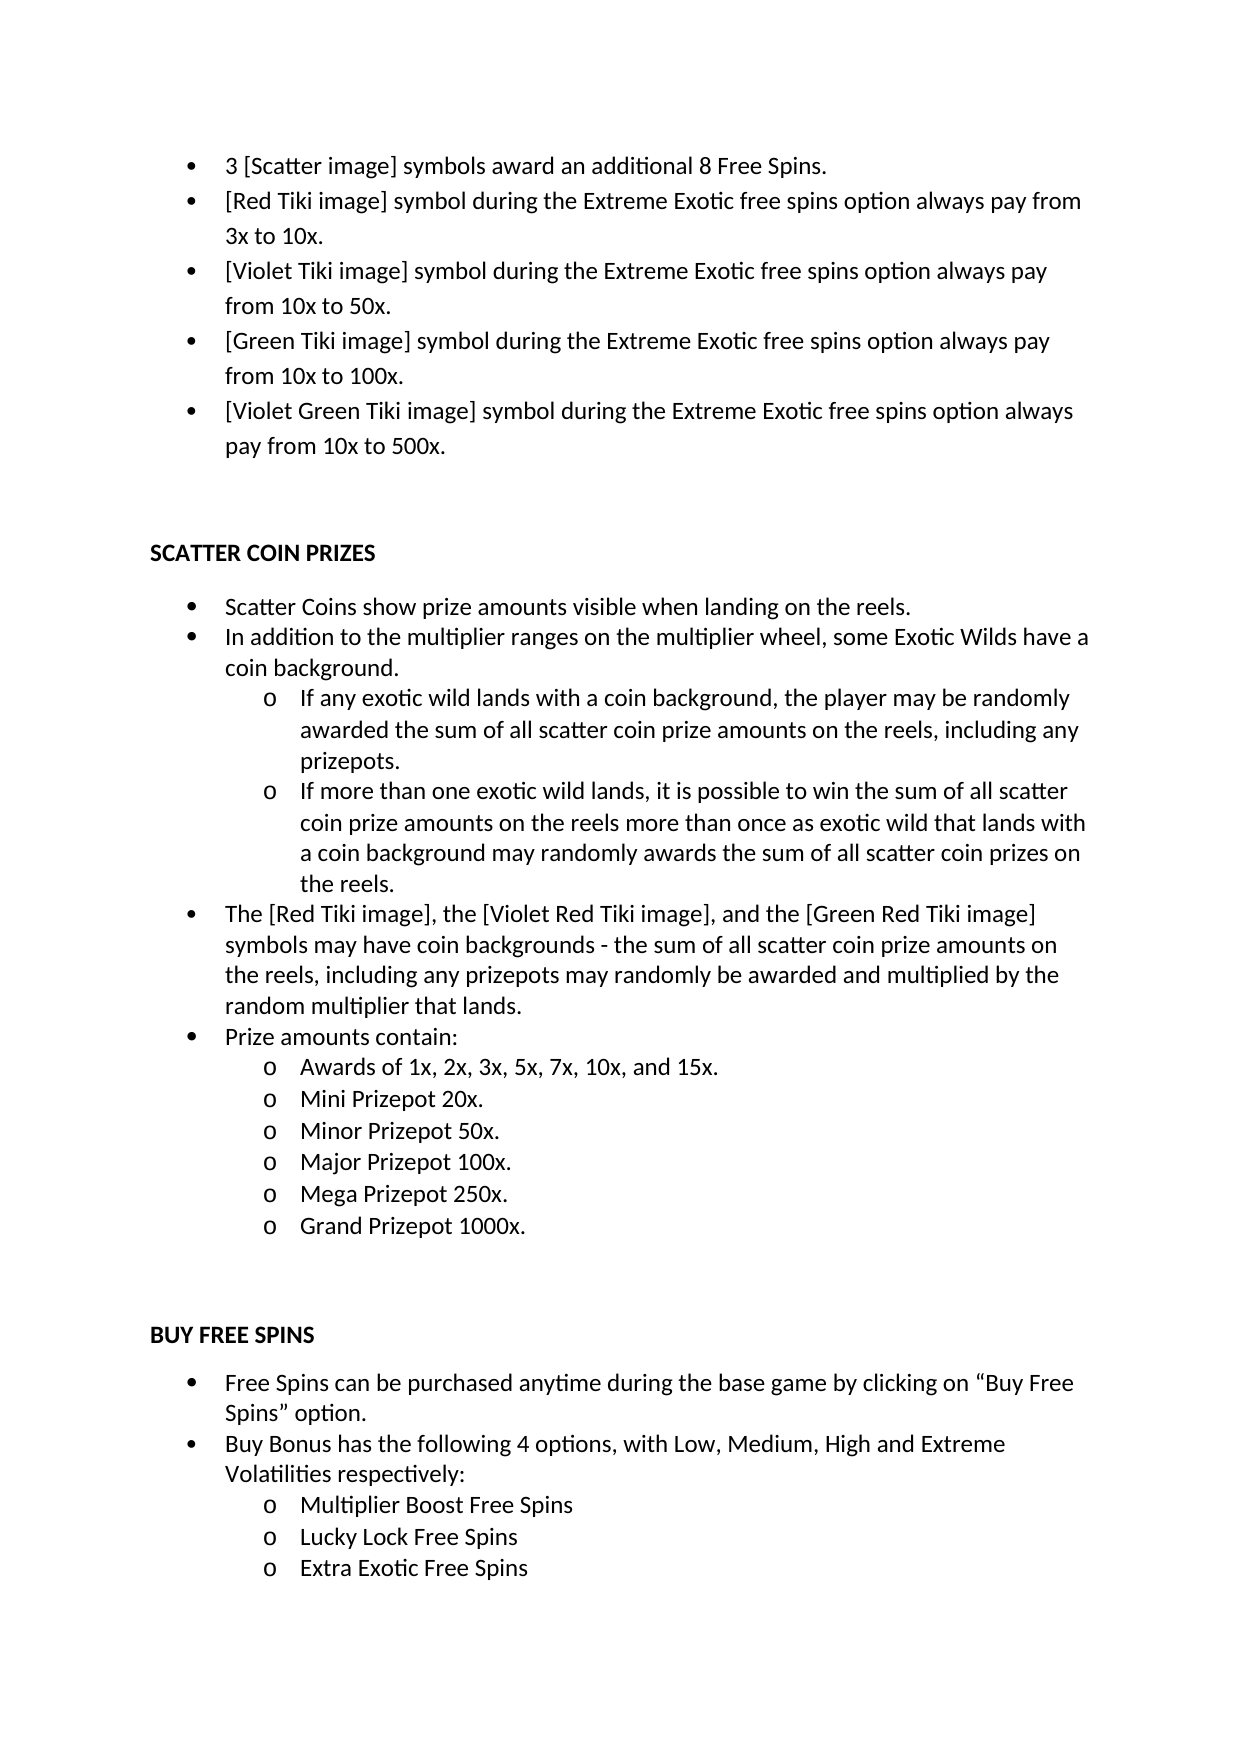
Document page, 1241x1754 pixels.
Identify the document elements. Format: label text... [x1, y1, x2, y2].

list Major Prizepot 100x. [262, 1147, 1090, 1178]
list 3 [Scatter image] symbols award an additional 8 Free Spins. [187, 150, 1090, 181]
list If any exotic wild lands with a coin background, the player may be randomly awarded the sum of all scatter coin prize amounts on the reels, including any prizepots. [262, 682, 1090, 775]
list Lucky Lock Free Spins [262, 1521, 1090, 1552]
list Mini Prizepot 20x. [262, 1083, 1090, 1115]
list Minor Prizepot 50x. [262, 1115, 1090, 1147]
subtitle SCATTER COIN PRIZES [150, 537, 1090, 568]
list Buy Bonus has the following 4 options, with Low, Medium, High and Extreme Volatilities respectively: [187, 1428, 1090, 1489]
list Grand Prizepot 1000x. [262, 1210, 1090, 1242]
list [Violet Green Tiki image] symbol during the Extreme Exotic free spins option always pay from 10x to 500x. [187, 395, 1090, 461]
list Extra Exotic Free Spins [262, 1552, 1090, 1584]
list [Red Tiki image] symbol during the Extreme Exotic free spins option always pay from 3x to 10x. [187, 185, 1090, 251]
list Prize amounts contain: [187, 1021, 1090, 1051]
list [Green Tiki image] symbol during the Extreme Exotic free spins option always pay from 10x to 100x. [187, 325, 1090, 391]
list Awards of 1x, 2x, 3x, 5x, 7x, 10x, and 15x. [262, 1051, 1090, 1083]
list The [Red Tiki image], the [Violet Red Tiki image], and the [Green Red Tiki image] symbols may have coin backgrounds - the sum of all scatter coin prize amounts on the reels, including any prizepots may randomly be awarded and multiplied by the random multiplier that lands. [187, 899, 1090, 1021]
list Mega Prizepot 250x. [262, 1178, 1090, 1210]
list Multiplier Boost Free Spins [262, 1489, 1090, 1521]
list Free Spins can be purchased anytime during the base game by clicking on “Buy Free Spins” option. [187, 1367, 1090, 1428]
list Scatter Coins show prize amounts visible when landing on the reels. [187, 591, 1090, 621]
text BUY FREE SPINS [150, 1319, 1090, 1350]
list [Violet Tiki image] symbol during the Extreme Exotic free spins option always pay from 10x to 50x. [187, 255, 1090, 321]
list If more than one exotic wild lands, it is possible to win the sum of all scatter coin prize amounts on the reels more than once as exotic wild that lands with a coin background may randomly awards the sum of all scatter coin prizes on the reels. [262, 775, 1090, 899]
list In addition to the multiplier ranges on the multiplier wheel, some Exotic Wilds have a coin background. [187, 621, 1090, 682]
